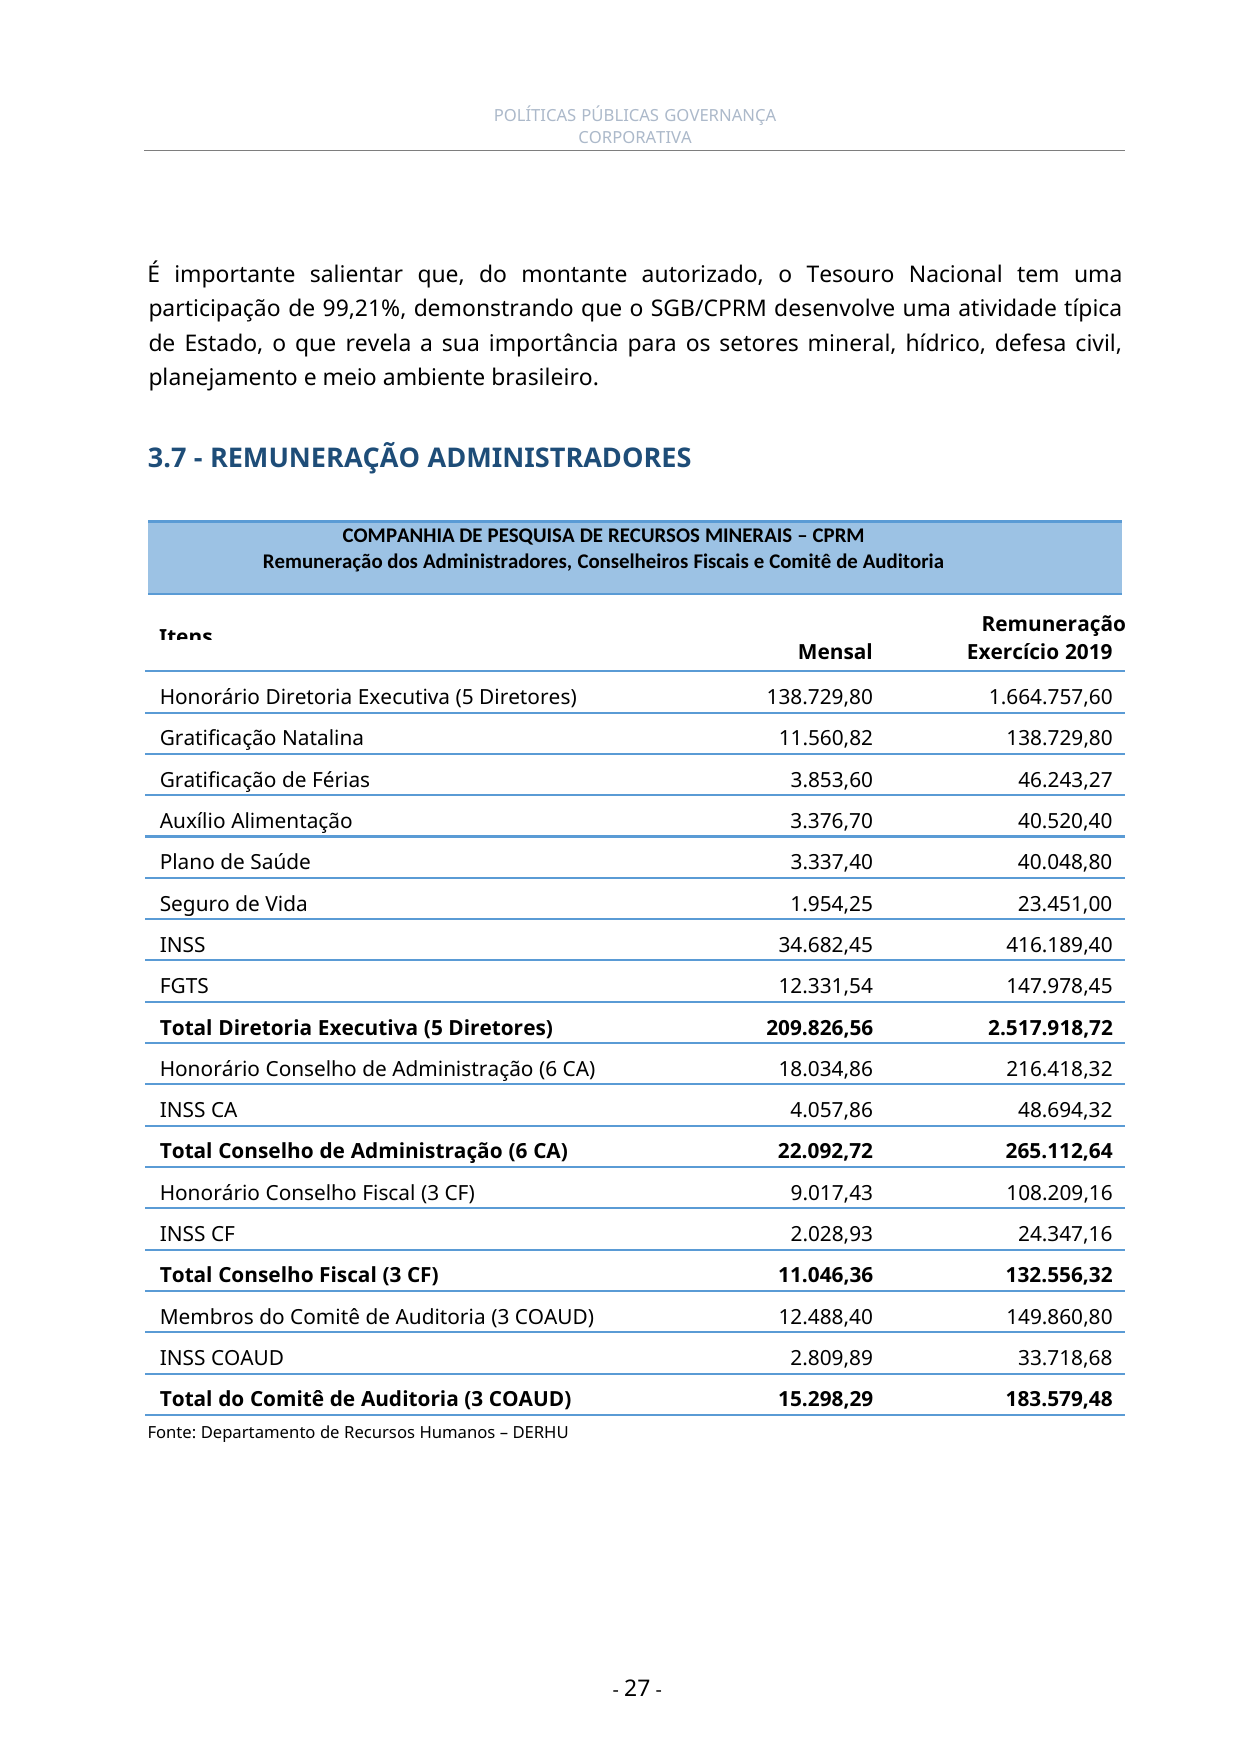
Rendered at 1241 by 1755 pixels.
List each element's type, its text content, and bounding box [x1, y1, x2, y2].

table_cell 4.057,86 [671, 1085, 923, 1124]
table_cell FGTS [145, 961, 671, 1001]
table_cell 147.978,45 [923, 961, 1125, 1001]
table_cell 138.729,80 [923, 714, 1125, 753]
text Itens Remuneração [159, 602, 876, 640]
table_cell 149.860,80 [923, 1292, 1125, 1331]
table_cell Gratificação de Férias [145, 755, 671, 794]
table_cell INSS CA [145, 1085, 671, 1124]
table_cell Total Diretoria Executiva (5 Diretores) [145, 1003, 671, 1042]
table_cell Auxílio Alimentação [145, 796, 671, 835]
table_cell 2.028,93 [671, 1209, 923, 1248]
table_cell 40.520,40 [923, 796, 1125, 835]
table_cell 11.560,82 [671, 714, 923, 753]
table_cell 12.488,40 [671, 1292, 923, 1331]
table_cell 1.664.757,60 [923, 672, 1125, 712]
table_cell INSS COAUD [145, 1333, 671, 1372]
table_cell Honorário Diretoria Executiva (5 Diretores) [145, 672, 671, 712]
table_cell 33.718,68 [923, 1333, 1125, 1372]
table_cell 265.112,64 [923, 1127, 1125, 1166]
table_cell Honorário Conselho de Administração (6 CA) [145, 1044, 671, 1083]
table_cell Fonte: Departamento de Recursos Humanos – DERHU [145, 1416, 671, 1442]
table_header Exercício 2019 [923, 640, 1125, 670]
table_cell Total Conselho Fiscal (3 CF) [145, 1251, 671, 1290]
table_cell 48.694,32 [923, 1085, 1125, 1124]
table_cell 11.046,36 [671, 1251, 923, 1290]
table_cell 18.034,86 [671, 1044, 923, 1083]
table_cell 2.517.918,72 [923, 1003, 1125, 1042]
table_cell 3.337,40 [671, 838, 923, 877]
table_cell INSS [145, 920, 671, 959]
text É importante salientar que, do montante autorizado, o Tesouro Nacional tem uma participação de 99,21%, demonstrando que o SGB/CPRM desenvolve uma atividade típica de Estado, o que revela a sua importância para os setores mineral, hídrico, defesa civil, planejamento e meio ambiente brasileiro. [147, 258, 1123, 392]
table_cell 34.682,45 [671, 920, 923, 959]
table_cell 46.243,27 [923, 755, 1125, 794]
table_cell 12.331,54 [671, 961, 923, 1001]
table_cell 23.451,00 [923, 879, 1125, 918]
table_cell Plano de Saúde [145, 838, 671, 877]
list - REMUNERAÇÃO ADMINISTRADORES [148, 438, 1166, 475]
table_cell 9.017,43 [671, 1168, 923, 1207]
text Remuneração [981, 609, 1166, 637]
table_cell 132.556,32 [923, 1251, 1125, 1290]
table_header [145, 640, 671, 670]
table_cell 108.209,16 [923, 1168, 1125, 1207]
table_cell 2.809,89 [671, 1333, 923, 1372]
table_cell 1.954,25 [671, 879, 923, 918]
table_cell 209.826,56 [671, 1003, 923, 1042]
table_cell 3.376,70 [671, 796, 923, 835]
table_cell 216.418,32 [923, 1044, 1125, 1083]
table_cell 138.729,80 [671, 672, 923, 712]
table_cell Honorário Conselho Fiscal (3 CF) [145, 1168, 671, 1207]
table_cell 22.092,72 [671, 1127, 923, 1166]
table_cell Total do Comitê de Auditoria (3 COAUD) [145, 1375, 671, 1414]
text Itens Remuneração [144, 640, 1125, 1482]
table_cell INSS CF [145, 1209, 671, 1248]
table_cell 40.048,80 [923, 838, 1125, 877]
table_cell Gratificação Natalina [145, 714, 671, 753]
table_cell Seguro de Vida [145, 879, 671, 918]
table_cell [671, 1416, 923, 1442]
table_cell [923, 1416, 1125, 1442]
table_cell 24.347,16 [923, 1209, 1125, 1248]
table_cell 3.853,60 [671, 755, 923, 794]
table_header Mensal [671, 640, 923, 670]
table_cell Total Conselho de Administração (6 CA) [145, 1127, 671, 1166]
table_cell Membros do Comitê de Auditoria (3 COAUD) [145, 1292, 671, 1331]
table_cell 15.298,29 [671, 1375, 923, 1414]
table_cell 416.189,40 [923, 920, 1125, 959]
table_cell 183.579,48 [923, 1375, 1125, 1414]
